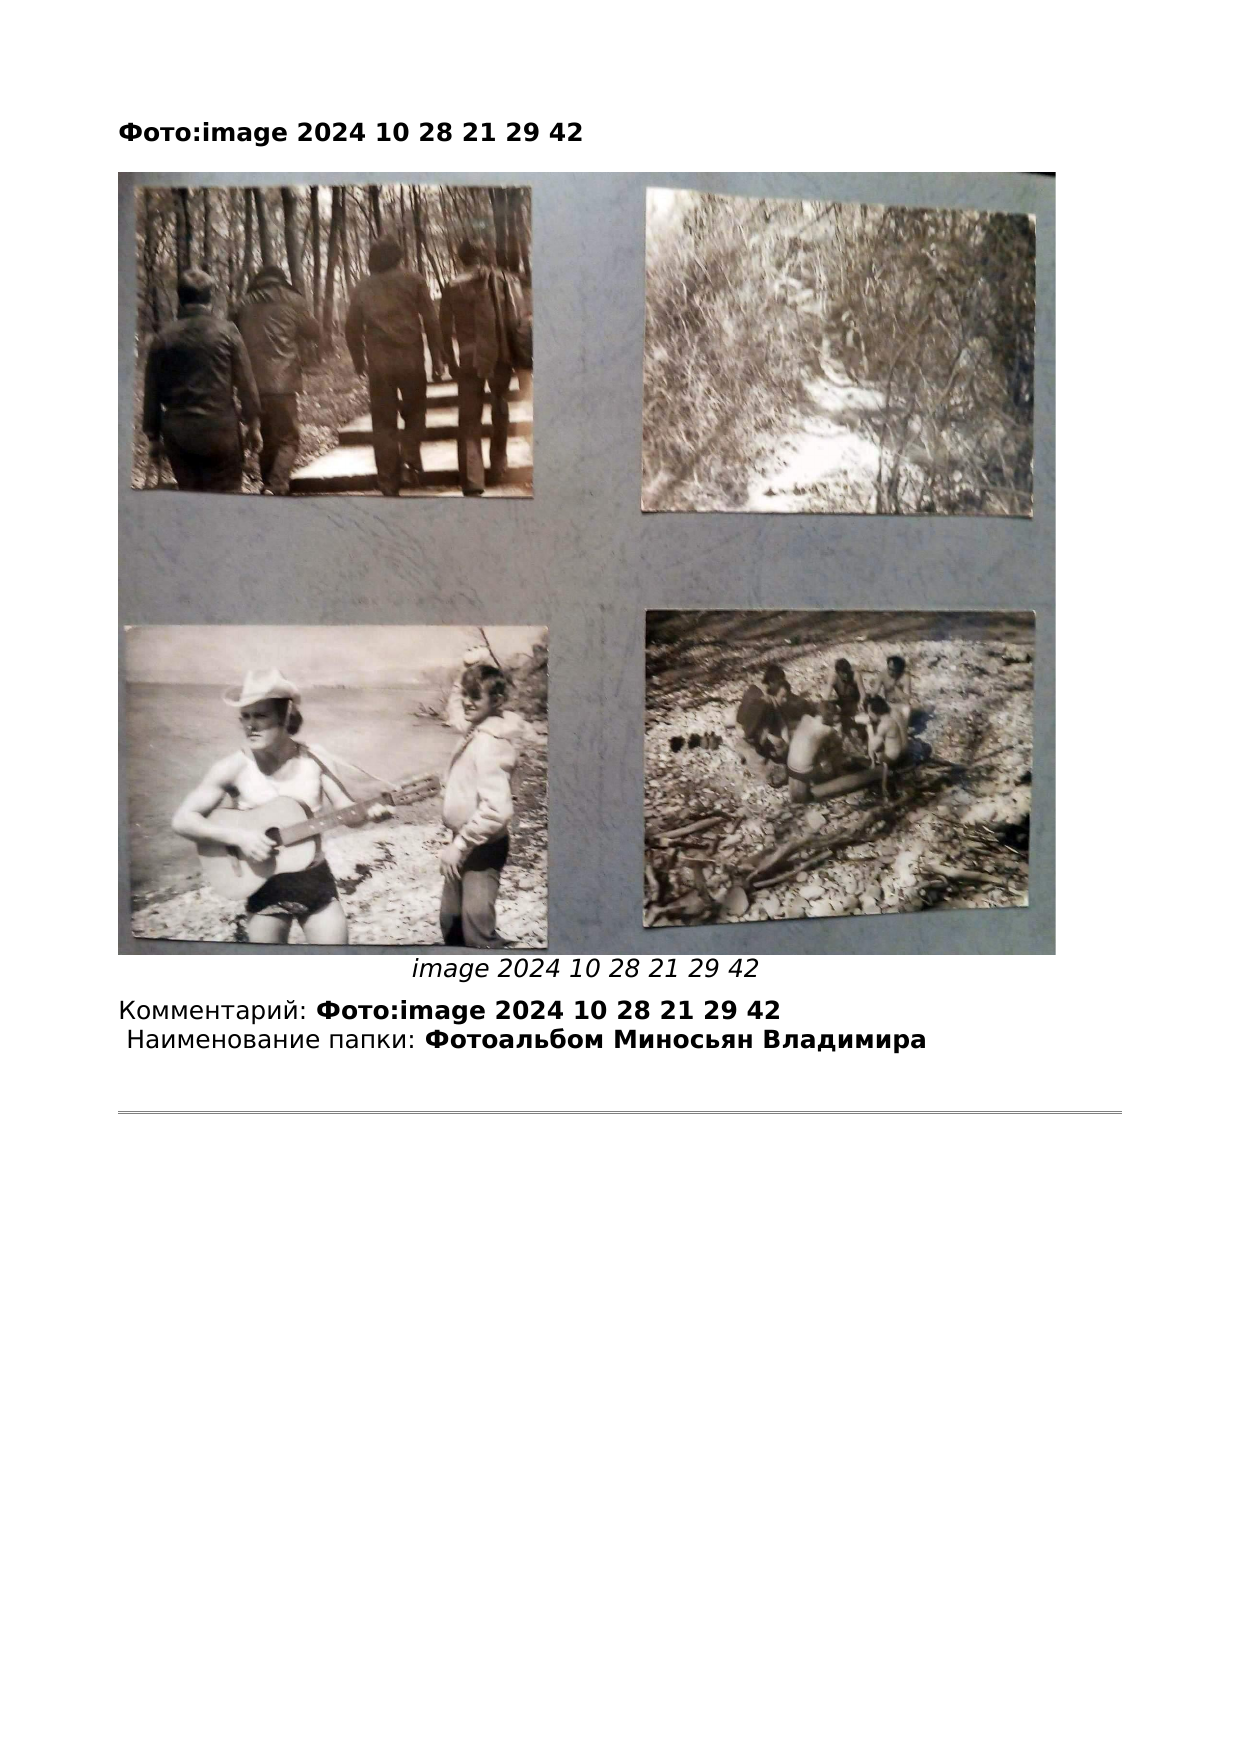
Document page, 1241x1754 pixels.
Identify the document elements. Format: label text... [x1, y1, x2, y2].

subtitle Фото:image 2024 10 28 21 29 42 [118, 118, 1122, 147]
picture [118, 172, 1056, 955]
text Комментарий: Фото:image 2024 10 28 21 29 42 Наименование папки: Фотоальбом Миносьян Владимира [118, 996, 1122, 1084]
text image 2024 10 28 21 29 42 [118, 955, 1056, 984]
